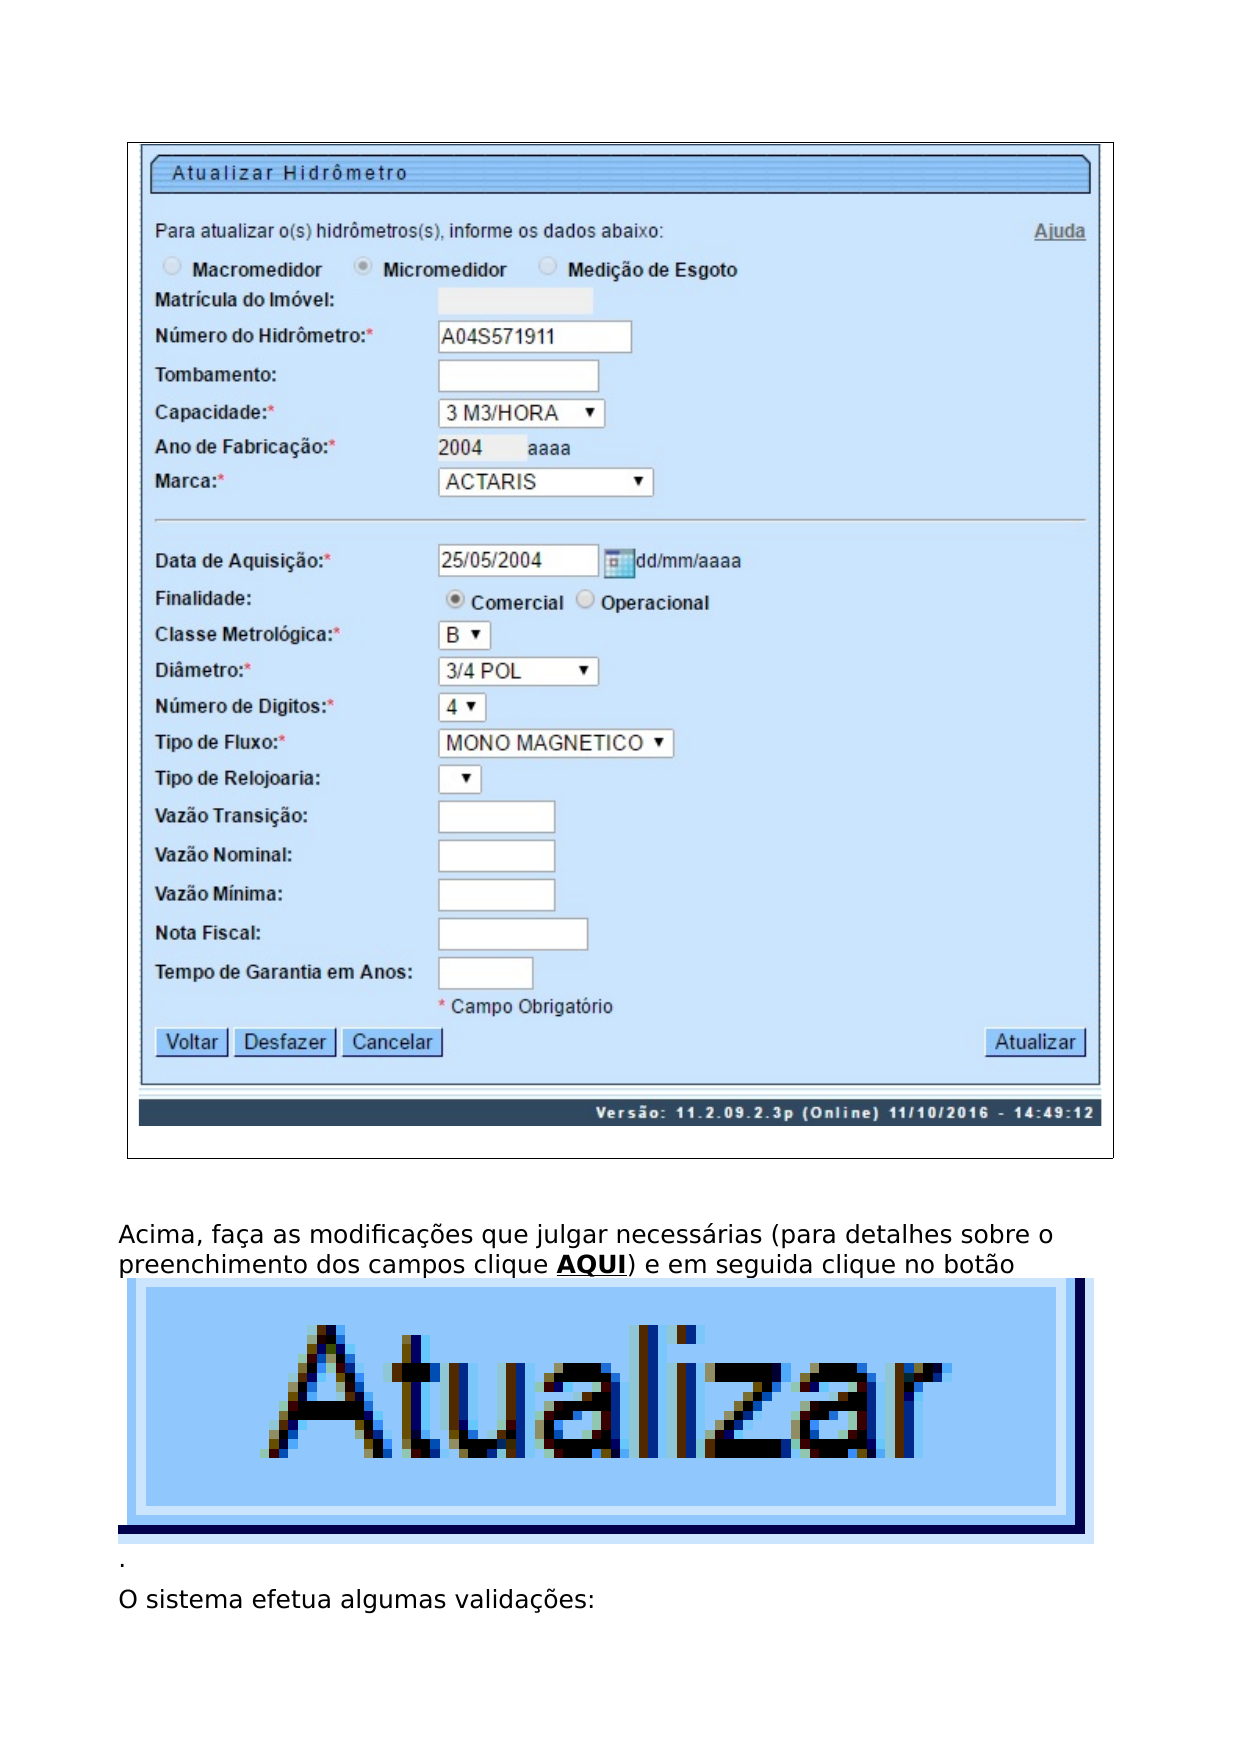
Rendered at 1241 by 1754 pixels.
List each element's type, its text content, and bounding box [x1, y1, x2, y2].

text Acima, faça as modificações que julgar necessárias (para detalhes sobre o preenchimento dos campos clique AQUI) e em seguida clique no botão [118, 1221, 1122, 1278]
text O sistema efetua algumas validações: [118, 1586, 1122, 1615]
picture [138, 144, 1102, 1126]
text . [118, 1544, 1122, 1573]
picture [118, 1278, 1123, 1544]
table_header [128, 143, 1113, 1158]
